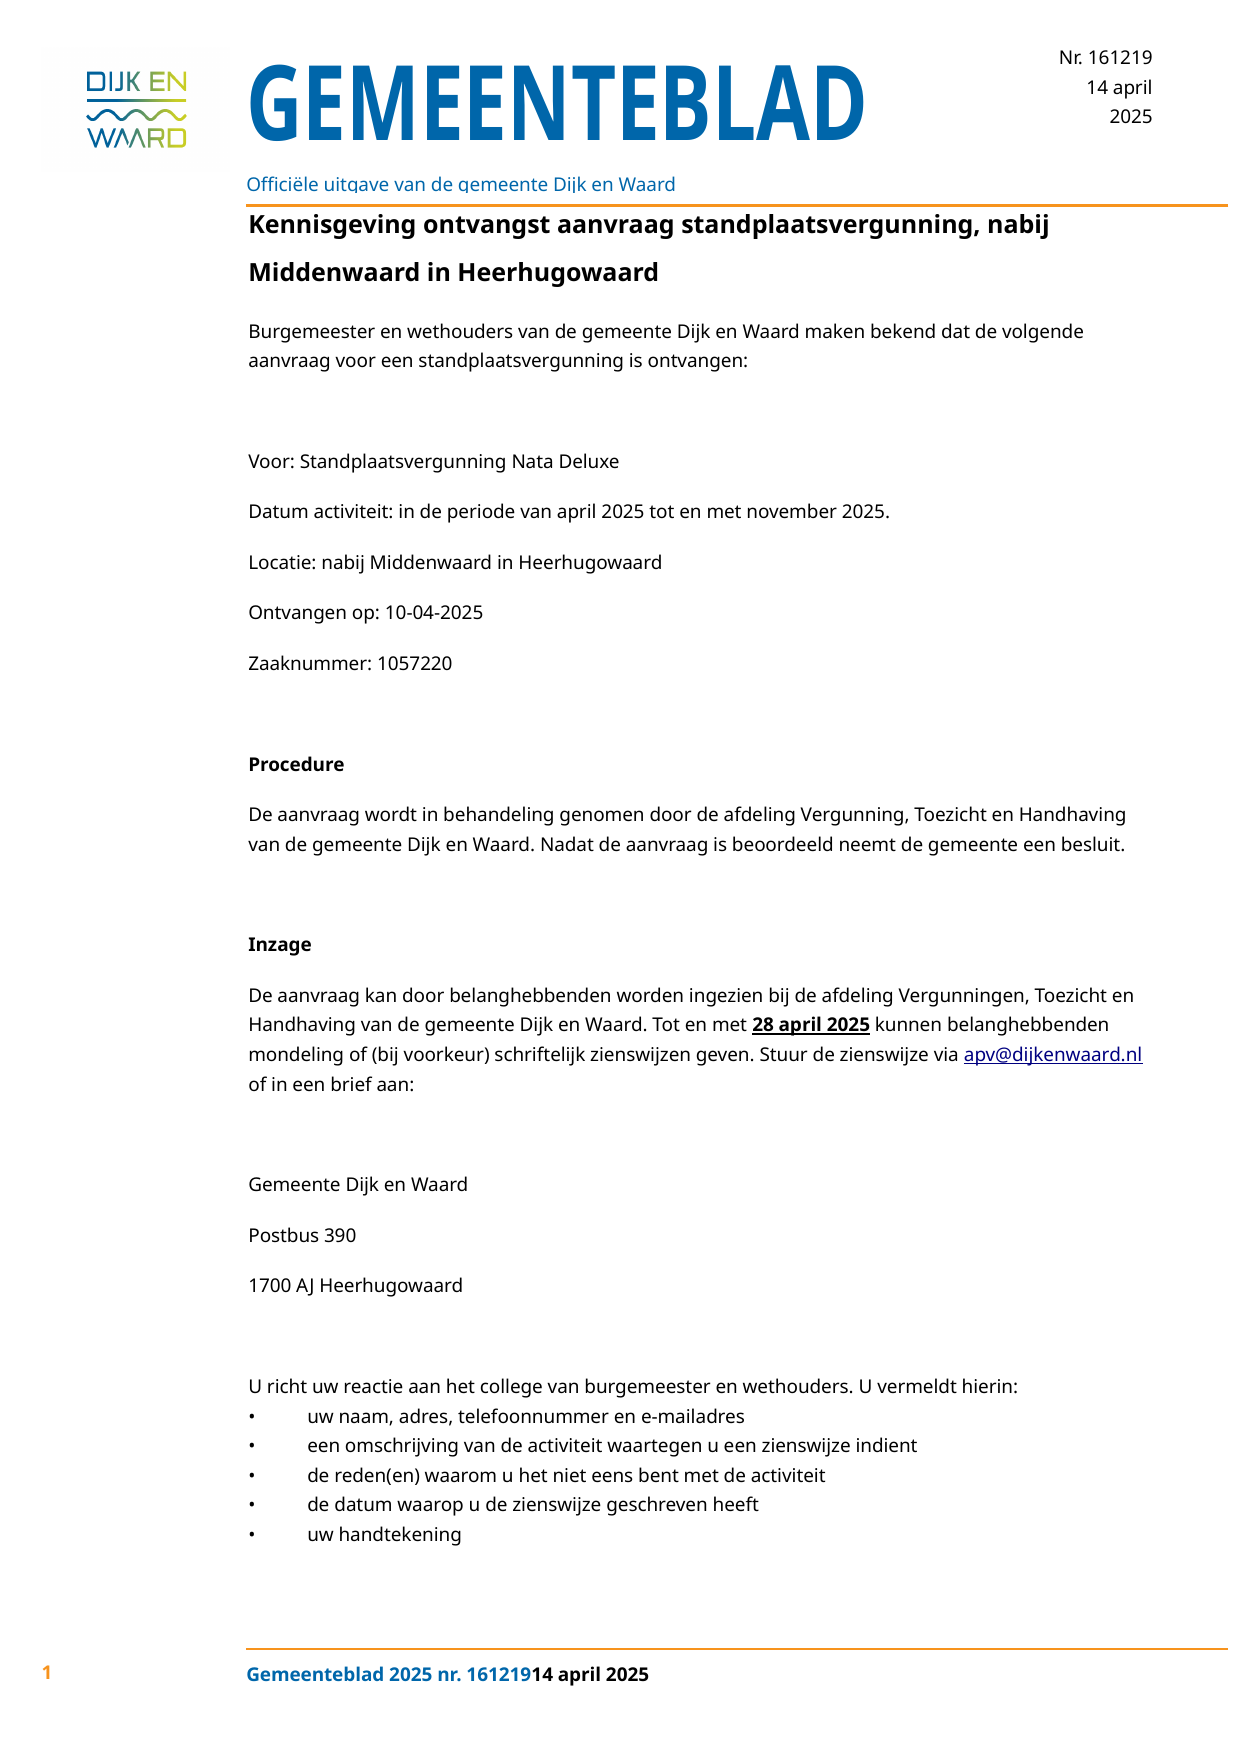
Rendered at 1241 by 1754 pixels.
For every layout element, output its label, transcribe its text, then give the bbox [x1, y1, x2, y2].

list de reden(en) waarom u het niet eens bent met de activiteit [248, 1462, 1152, 1488]
text Gemeente Dijk en Waard [248, 1172, 1152, 1197]
text Postbus 390 [248, 1222, 1152, 1248]
text Zaaknummer: 1057220 [248, 650, 1152, 676]
list uw naam, adres, telefoonnummer en e-mailadres [248, 1403, 1152, 1429]
text Procedure [248, 751, 1152, 777]
text 1700 AJ Heerhugowaard [248, 1272, 1152, 1298]
text De aanvraag kan door belanghebbenden worden ingezien bij de afdeling Vergunningen, Toezicht en Handhaving van de gemeente Dijk en Waard. Tot en met 28 april 2025 kunnen belanghebbenden mondeling of (bij voorkeur) schriftelijk zienswijzen geven. Stuur de zienswijze via apv@dijkenwaard.nl of in een brief aan: [248, 982, 1152, 1097]
text De aanvraag wordt in behandeling genomen door de afdeling Vergunning, Toezicht en Handhaving van de gemeente Dijk en Waard. Nadat de aanvraag is beoordeeld neemt de gemeente een besluit. [248, 801, 1152, 857]
list uw handtekening [248, 1521, 1152, 1547]
picture [41, 47, 231, 172]
text Kennisgeving ontvangst aanvraag standplaatsvergunning, nabij Middenwaard in Heerhugowaard [248, 207, 1152, 288]
text Burgemeester en wethouders van de gemeente Dijk en Waard maken bekend dat de volgende aanvraag voor een standplaatsvergunning is ontvangen: [248, 318, 1152, 373]
text Ontvangen op: 10-04-2025 [248, 599, 1152, 625]
text Datum activiteit: in de periode van april 2025 tot en met november 2025. [248, 499, 1152, 524]
list een omschrijving van de activiteit waartegen u een zienswijze indient [248, 1432, 1152, 1458]
text Locatie: nabij Middenwaard in Heerhugowaard [248, 549, 1152, 575]
text Voor: Standplaatsvergunning Nata Deluxe [248, 448, 1152, 474]
text Inzage [248, 932, 1152, 957]
list de datum waarop u de zienswijze geschreven heeft [248, 1492, 1152, 1517]
text U richt uw reactie aan het college van burgemeester en wethouders. U vermeldt hierin: [248, 1373, 1152, 1399]
